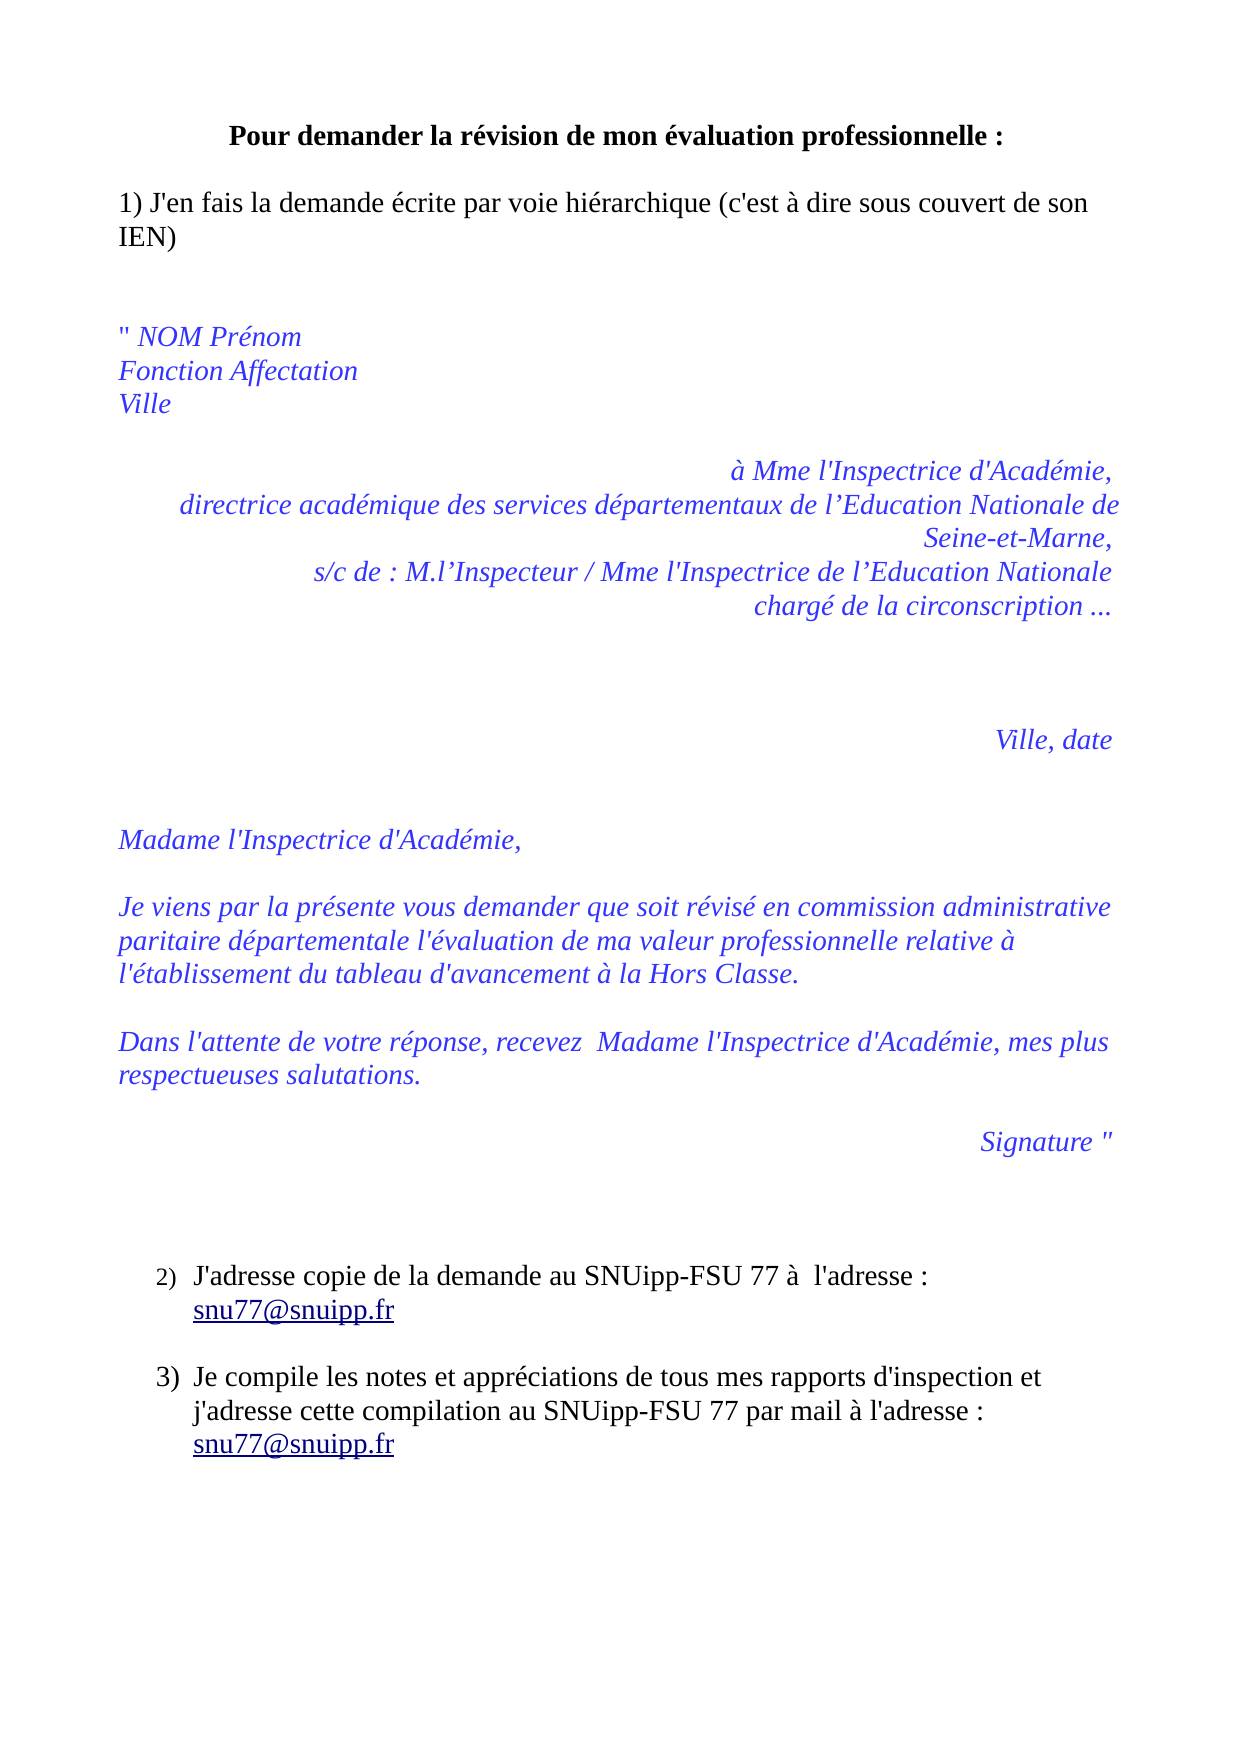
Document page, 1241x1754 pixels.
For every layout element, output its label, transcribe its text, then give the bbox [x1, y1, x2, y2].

list J'adresse copie de la demande au SNUipp-FSU 77 à l'adresse : snu77@snuipp.fr [156, 1258, 1122, 1326]
text Ville, date [118, 722, 1122, 755]
text Dans l'attente de votre réponse, recevez Madame l'Inspectrice d'Académie, mes plus respectueuses salutations. [118, 1024, 1122, 1091]
text s/c de : M.l’Inspecteur / Mme l'Inspectrice de l’Education Nationale [118, 554, 1122, 588]
text Ville [118, 386, 1122, 420]
list Je compile les notes et appréciations de tous mes rapports d'inspection et j'adresse cette compilation au SNUipp-FSU 77 par mail à l'adresse : snu77@snuipp.fr [156, 1359, 1122, 1460]
text Pour demander la révision de mon évaluation professionnelle : [118, 118, 1122, 152]
text directrice académique des services départementaux de l’Education Nationale de Seine-et-Marne, [118, 487, 1122, 554]
text Je viens par la présente vous demander que soit révisé en commission administrative paritaire départementale l'évaluation de ma valeur professionnelle relative à l'établissement du tableau d'avancement à la Hors Classe. [118, 889, 1122, 990]
text à Mme l'Inspectrice d'Académie, [118, 453, 1122, 487]
text " NOM Prénom [118, 319, 1122, 353]
text Signature " [118, 1124, 1122, 1158]
text chargé de la circonscription ... [118, 588, 1122, 621]
text Fonction Affectation [118, 353, 1122, 386]
text 1) J'en fais la demande écrite par voie hiérarchique (c'est à dire sous couvert de son IEN) [118, 185, 1122, 252]
text Madame l'Inspectrice d'Académie, [118, 822, 1122, 856]
